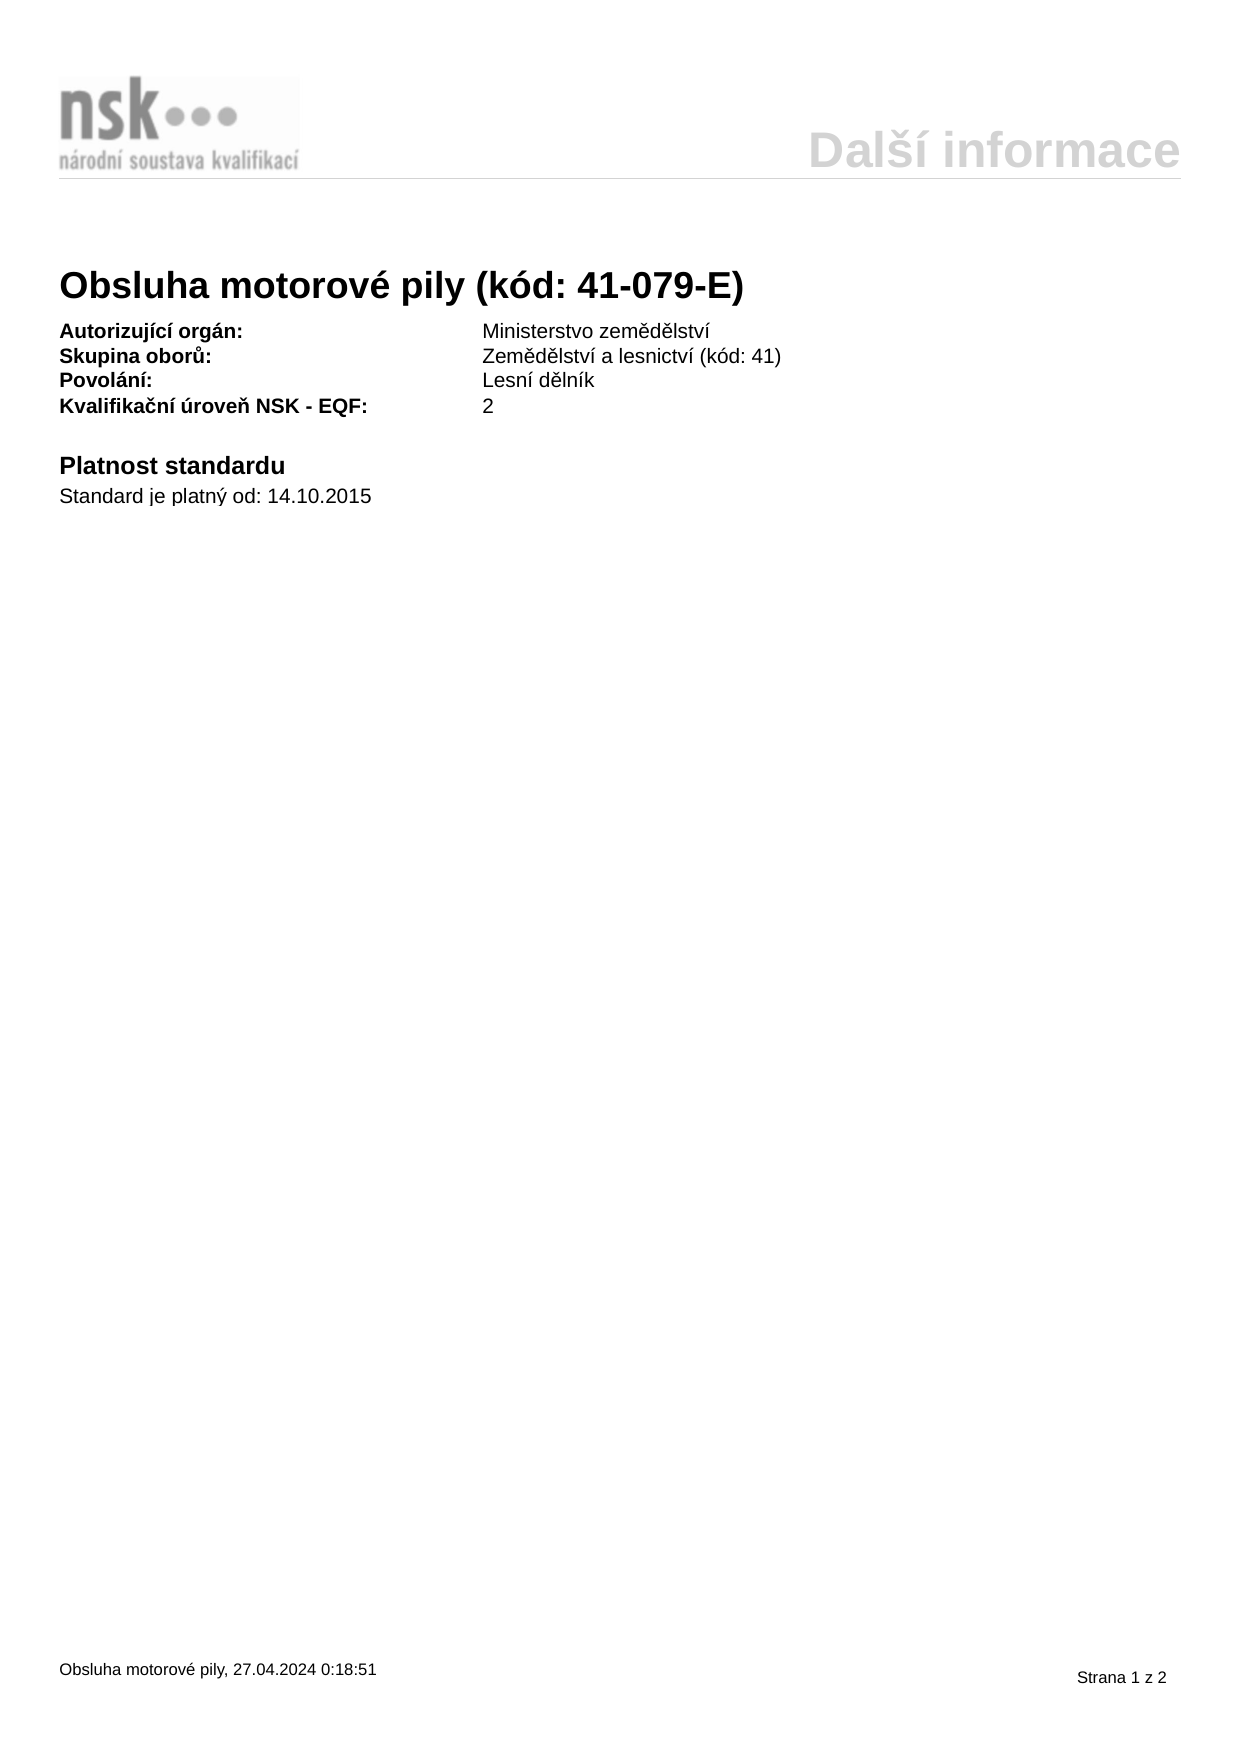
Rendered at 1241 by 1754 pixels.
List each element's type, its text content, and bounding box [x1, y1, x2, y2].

table_cell [59, 1106, 119, 1383]
table_cell [861, 418, 1167, 447]
table_cell Obsluha motorové pily (kód: 41-079-E) [59, 224, 1181, 307]
table_cell [59, 179, 1181, 196]
table_cell [119, 418, 482, 447]
table_cell [119, 307, 482, 319]
table_cell [861, 806, 1167, 1106]
table_cell [1167, 806, 1181, 1106]
table_cell [1167, 1106, 1181, 1383]
table_cell [627, 806, 861, 1106]
table_cell [59, 1384, 119, 1659]
table_cell [119, 1384, 482, 1659]
table_cell [861, 1106, 1167, 1383]
table_cell [1167, 196, 1181, 224]
table_cell Standard je platný od: 14.10.2015 [59, 484, 1181, 506]
table_cell [619, 1106, 627, 1383]
table_cell Povolání: [59, 368, 482, 392]
table_cell [619, 172, 627, 178]
table_cell [119, 196, 482, 224]
table_cell [482, 506, 619, 806]
table_cell [1167, 307, 1181, 319]
table_cell Strana 1 z 2 [861, 1660, 1167, 1696]
table_cell Skupina oborů: [59, 344, 482, 368]
table_cell [861, 307, 1167, 319]
table_cell [619, 806, 627, 1106]
table_cell [619, 307, 627, 319]
table_cell [482, 1106, 619, 1383]
table_cell [119, 1106, 482, 1383]
table_cell [1167, 506, 1181, 806]
table_cell [861, 1384, 1167, 1659]
table_cell 2 [482, 394, 1181, 417]
table_cell [119, 506, 482, 806]
table_cell [482, 1384, 619, 1659]
table_cell Obsluha motorové pily, 27.04.2024 0:18:51 [59, 1660, 861, 1696]
table_cell [627, 1384, 861, 1659]
table_cell Lesní dělník [482, 368, 1181, 393]
table_cell [482, 172, 619, 178]
table_cell [1167, 1384, 1181, 1659]
table_cell [627, 1106, 861, 1383]
table_cell [59, 806, 119, 1106]
table_cell [1167, 1660, 1181, 1696]
table_cell [59, 418, 119, 447]
table_cell [627, 196, 861, 224]
table_cell Kvalifikační úroveň NSK - EQF: [59, 394, 482, 417]
table_cell [627, 307, 861, 319]
table_cell [59, 506, 119, 806]
table_cell [861, 196, 1167, 224]
table_cell [482, 418, 619, 447]
table_cell [59, 196, 119, 224]
table_cell [119, 806, 482, 1106]
table_cell [1167, 418, 1181, 447]
table_cell [627, 418, 861, 447]
table_cell [119, 172, 482, 178]
table_cell Zemědělství a lesnictví (kód: 41) [482, 344, 1181, 368]
table_cell [59, 307, 119, 319]
picture [58, 59, 620, 172]
table_cell Ministerstvo zemědělství [482, 319, 1181, 344]
table_header Další informace [627, 59, 1181, 178]
table_cell [482, 307, 619, 319]
table_header [620, 59, 627, 172]
table_cell [619, 196, 627, 224]
table_cell [482, 196, 619, 224]
table_cell [482, 806, 619, 1106]
table_cell [619, 1384, 627, 1659]
table_cell Platnost standardu [59, 448, 1181, 483]
table_cell [619, 506, 627, 806]
table_cell [861, 506, 1167, 806]
table_cell [627, 506, 861, 806]
table_cell [619, 418, 627, 447]
table_cell Autorizující orgán: [59, 319, 482, 343]
table_cell [59, 172, 119, 178]
